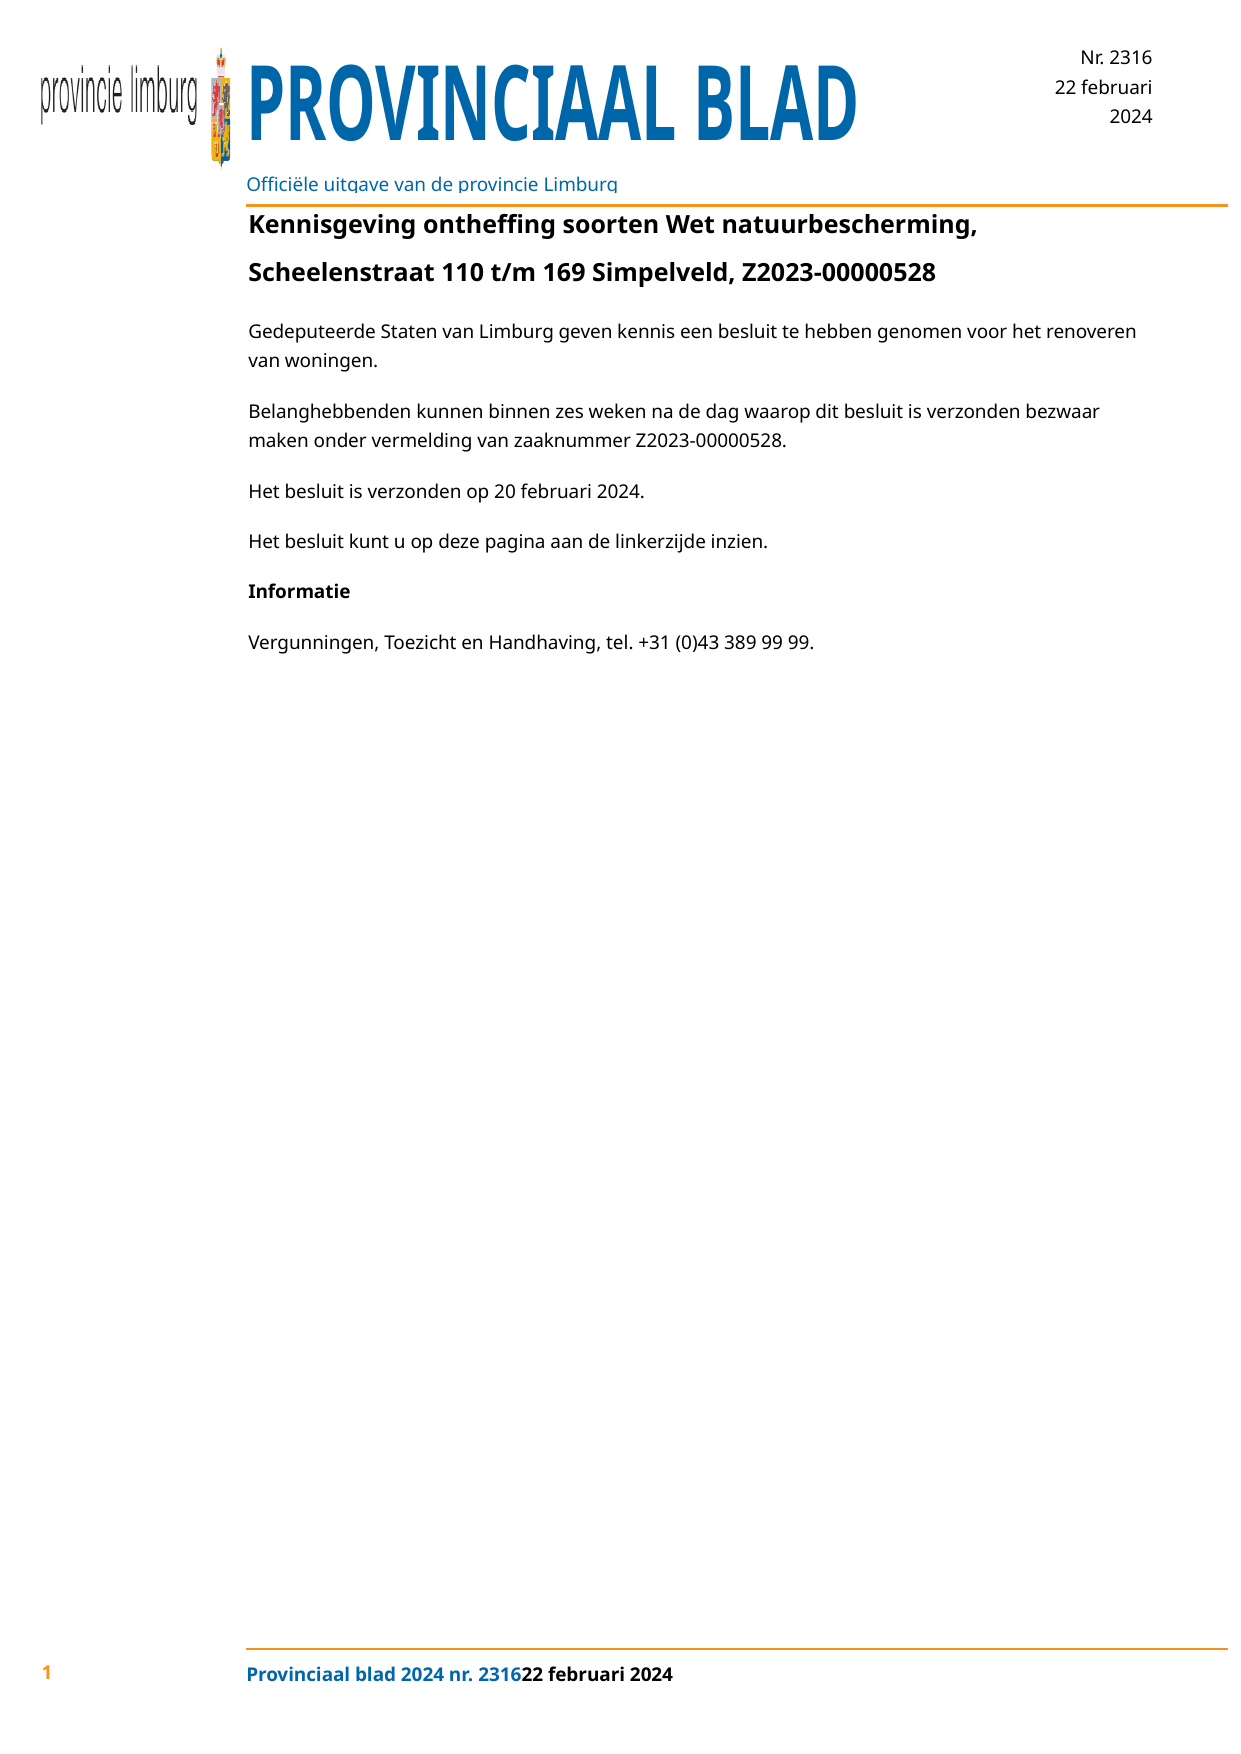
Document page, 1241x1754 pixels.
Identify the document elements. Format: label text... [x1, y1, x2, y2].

text Belanghebbenden kunnen binnen zes weken na de dag waarop dit besluit is verzonden bezwaar maken onder vermelding van zaaknummer Z2023-00000528. [248, 398, 1152, 453]
text Informatie [248, 579, 1152, 604]
text Kennisgeving ontheffing soorten Wet natuurbescherming, Scheelenstraat 110 t/m 169 Simpelveld, Z2023-00000528 [248, 207, 1152, 288]
picture [41, 47, 231, 172]
text Het besluit kunt u op deze pagina aan de linkerzijde inzien. [248, 528, 1152, 554]
text Gedeputeerde Staten van Limburg geven kennis een besluit te hebben genomen voor het renoveren van woningen. [248, 318, 1152, 373]
text Vergunningen, Toezicht en Handhaving, tel. +31 (0)43 389 99 99. [248, 629, 1152, 655]
text Het besluit is verzonden op 20 februari 2024. [248, 478, 1152, 504]
